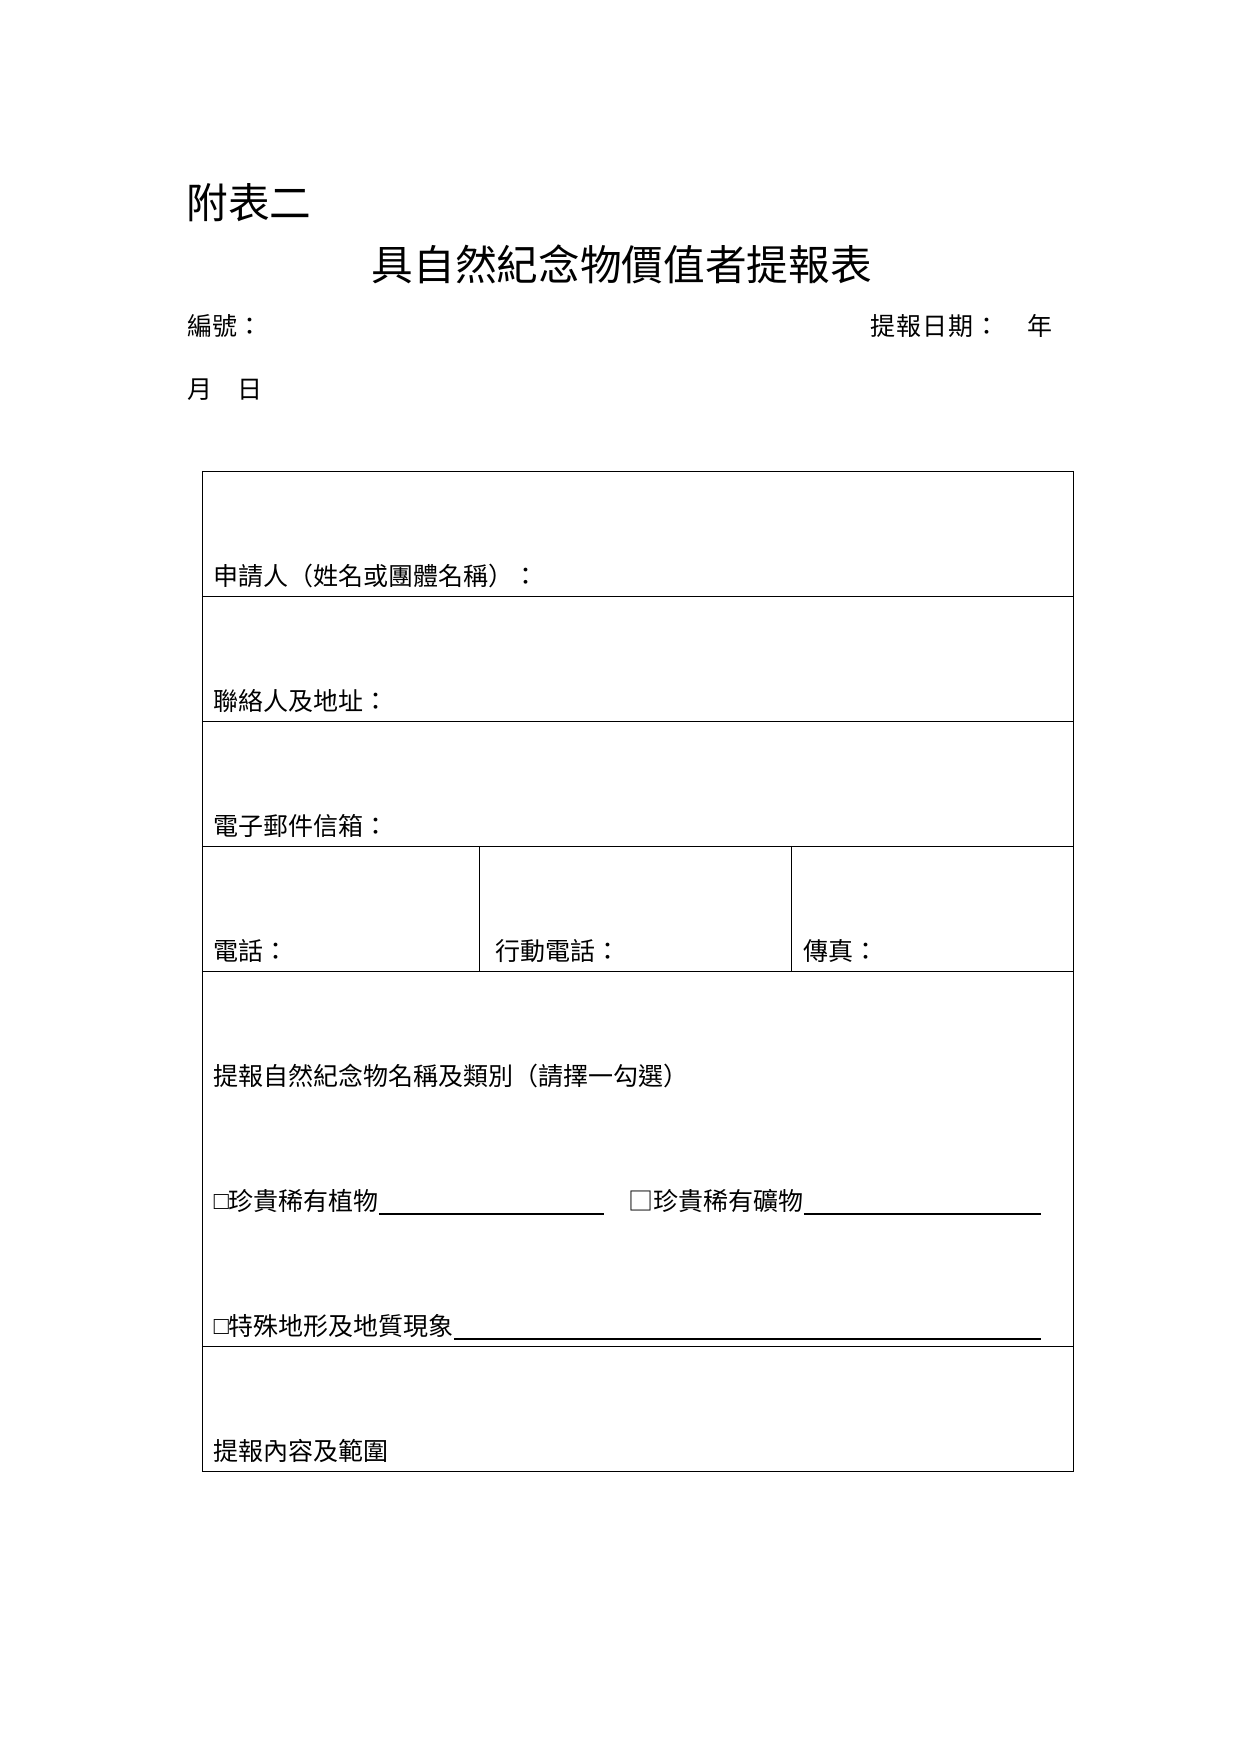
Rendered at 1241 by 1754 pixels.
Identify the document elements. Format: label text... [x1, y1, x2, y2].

table_cell 提報自然紀念物名稱及類別（請擇一勾選） □珍貴稀有植物 □珍貴稀有礦物 □特殊地形及地質現象 [203, 972, 1073, 1346]
table_cell 電話： [203, 847, 479, 971]
table_cell 傳真： [792, 847, 1073, 971]
text 編號： 提報日期： 年 月 日 [187, 283, 1053, 408]
table_cell 聯絡人及地址： [203, 597, 1073, 721]
table_header 申請人（姓名或團體名稱）： [203, 472, 1073, 596]
text 具自然紀念物價值者提報表 [186, 221, 1056, 283]
table_cell 行動電話： [480, 847, 791, 971]
table_cell 提報內容及範圍 [203, 1347, 1073, 1471]
table_cell 電子郵件信箱： [203, 722, 1073, 846]
text 附表二 [186, 158, 1056, 221]
